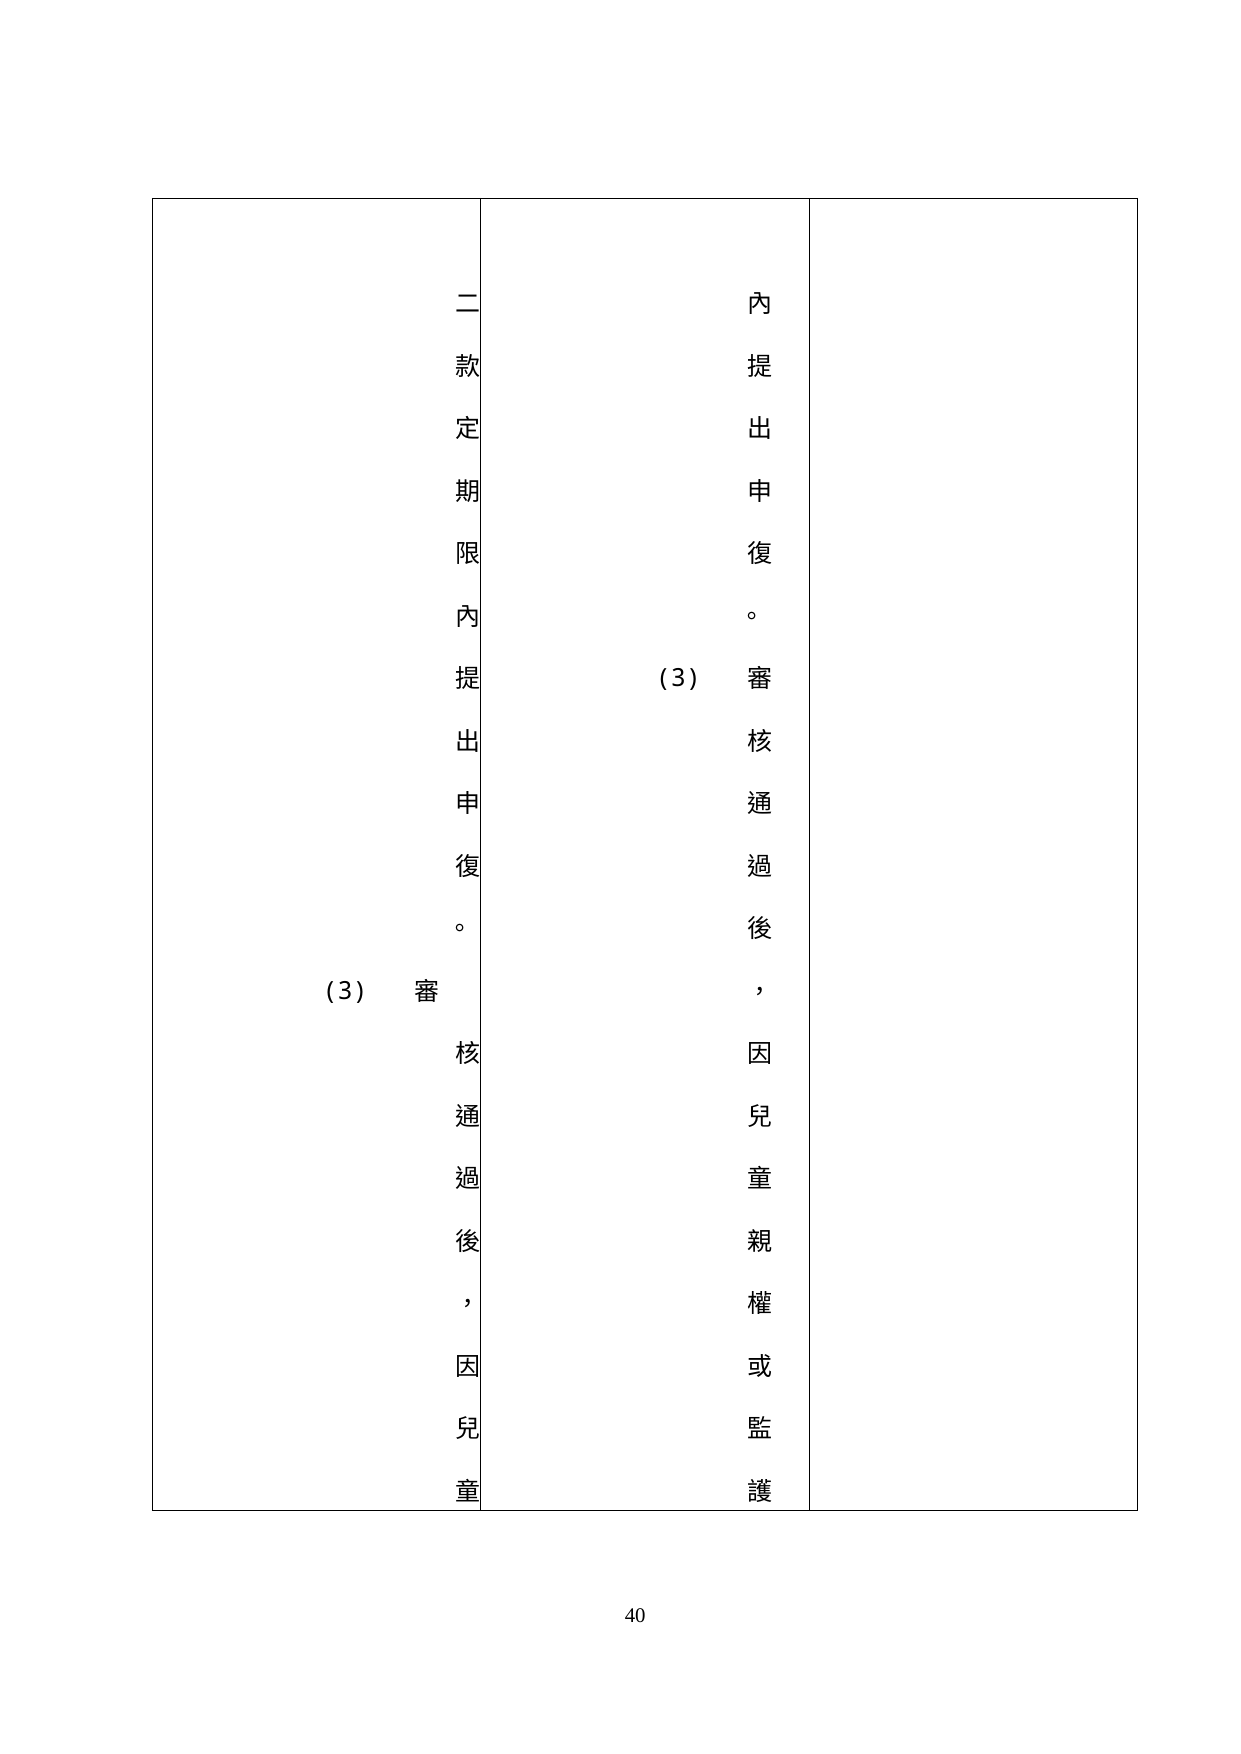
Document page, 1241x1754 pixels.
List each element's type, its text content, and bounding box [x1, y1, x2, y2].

table_cell 有下列情形之一者，應檢附相關證明文件依第五點規定重新提出申請： 因未符合第二點第一項各款發放條件不予發放或停止發放者，其原因消滅時。 未於前點第二款定期限內提出申復。 審核通過後，因兒童親權或監護權異動致原申請人變更。 審核通過後，兒童排序因兒童收養、認領、申請人結婚、離婚或子女扶養義務重新約定等親屬關係變動致有異動時。 前項重新申請案件，經審核符合發放資格者，發放月份如下： 第一款、第三款自當年度符合資格之月份發給。 第二款、第四款自重新申請當月發給。 [481, 199, 809, 1510]
table_cell 有下列情形之一者，應檢附相關證明文件依第五點規定重新提出申請： 因未符合第二點第一項各款發放條件不予發放或停止發放者，其原因消滅時。 未於前點第二款定期限內提出申復。 審核通過後，因兒童親權或監護權異動致原申請人變更。 審核通過後，兒童排序因兒童收養、認領、申請人結婚、離婚或子女扶養義務重新約定等親屬關係變動致有異動時。 前項重新申請案件，經審核符合發放資格者，發放月份如下： 第一款、第三款自當年度符合資格之月份發給。 第二款、第四款自重新申請當月發給。 [153, 199, 480, 1510]
table_cell [810, 199, 1137, 1510]
